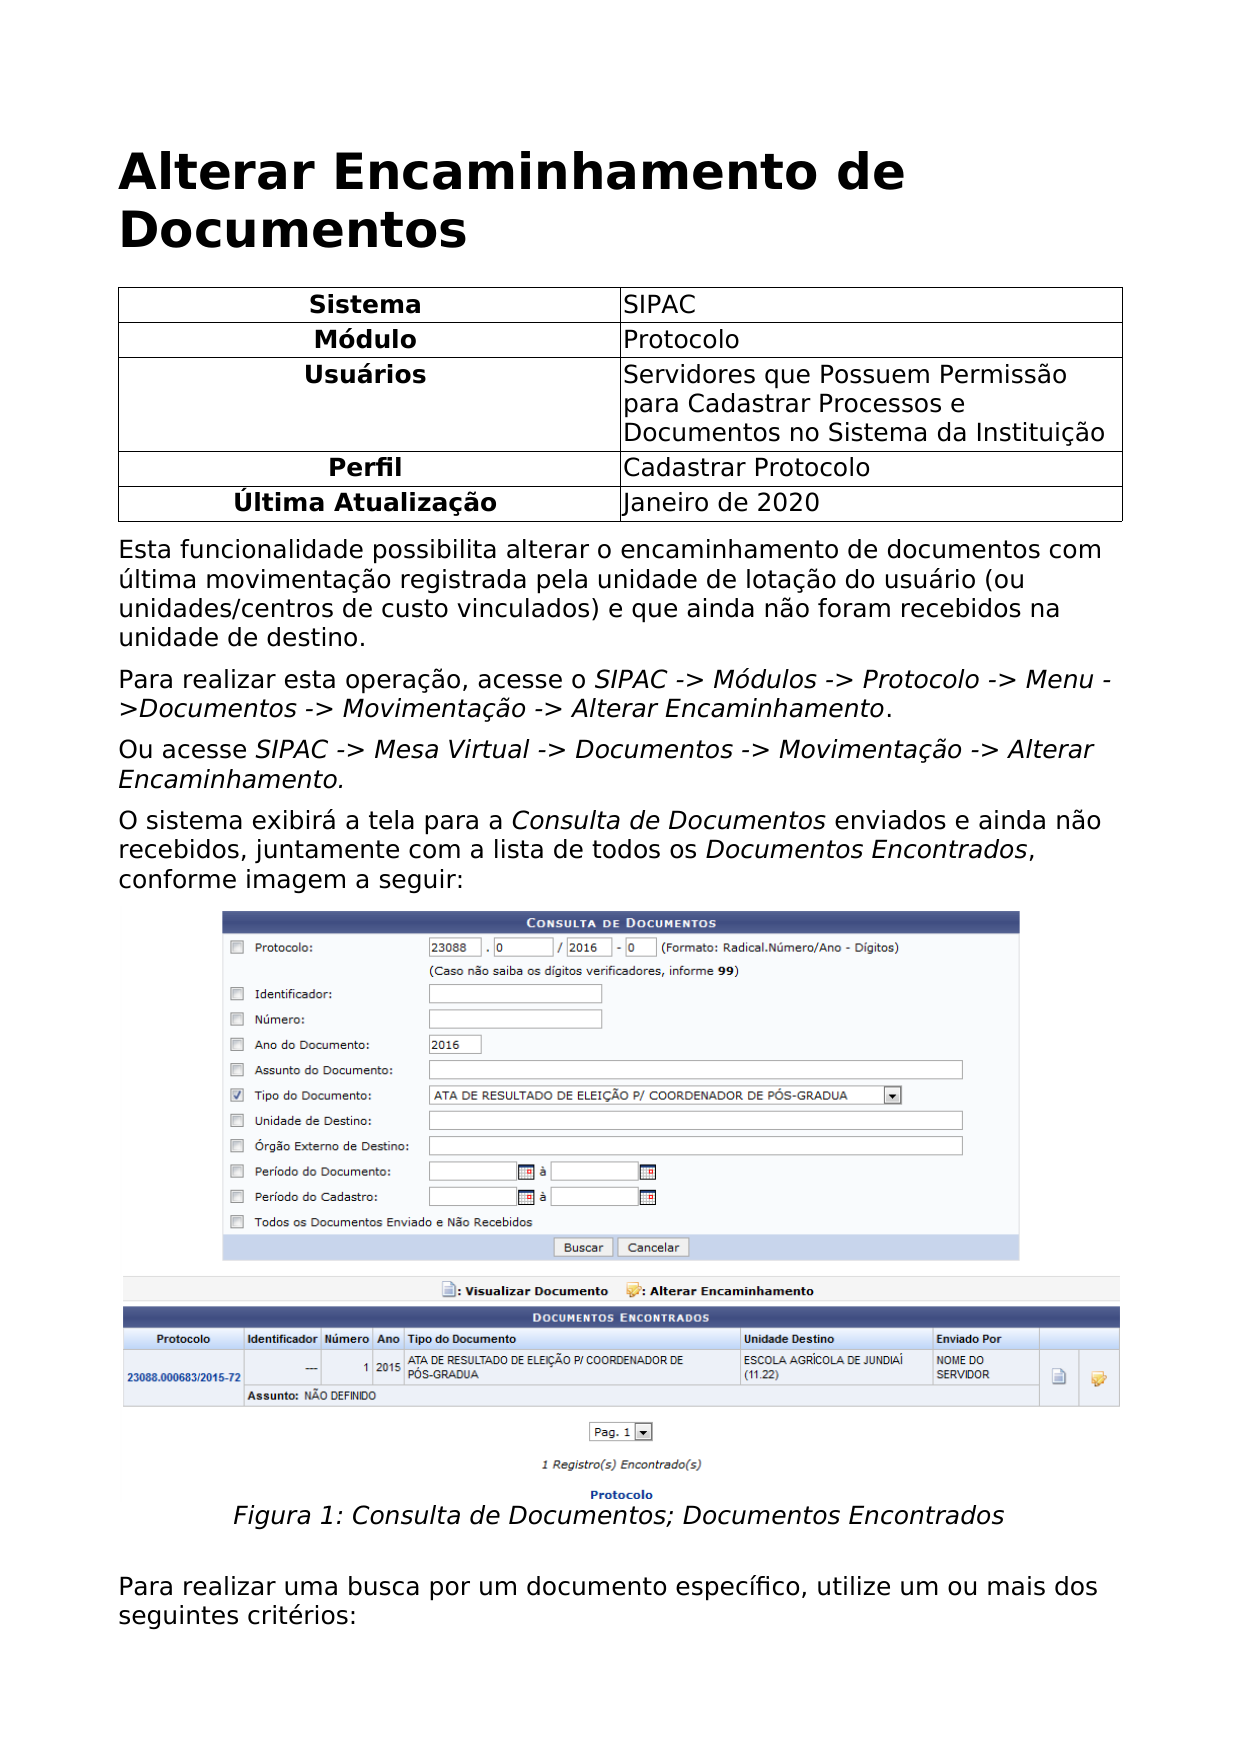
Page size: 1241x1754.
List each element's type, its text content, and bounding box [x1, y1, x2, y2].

table_cell Cadastrar Protocolo [621, 452, 1122, 486]
table_cell Protocolo [621, 323, 1122, 357]
table_cell Janeiro de 2020 [621, 487, 1122, 521]
text O sistema exibirá a tela para a Consulta de Documentos enviados e ainda não recebidos, juntamente com a lista de todos os Documentos Encontrados, conforme imagem a seguir: [118, 806, 1122, 894]
subtitle Alterar Encaminhamento de Documentos [118, 143, 1122, 259]
table_cell Usuários [119, 358, 620, 451]
table_cell Módulo [119, 323, 620, 357]
picture [118, 906, 1123, 1502]
text Figura 1: Consulta de Documentos; Documentos Encontrados [118, 1502, 1122, 1531]
text Esta funcionalidade possibilita alterar o encaminhamento de documentos com última movimentação registrada pela unidade de lotação do usuário (ou unidades/centros de custo vinculados) e que ainda não foram recebidos na unidade de destino. [118, 536, 1122, 652]
text Para realizar esta operação, acesse o SIPAC -> Módulos -> Protocolo -> Menu ->Documentos -> Movimentação -> Alterar Encaminhamento. [118, 665, 1122, 723]
table_cell Servidores que Possuem Permissão para Cadastrar Processos e Documentos no Sistema da Instituição [621, 358, 1122, 451]
text Para realizar uma busca por um documento específico, utilize um ou mais dos seguintes critérios: [118, 1572, 1122, 1631]
table_header Sistema [119, 288, 620, 322]
table_header SIPAC [621, 288, 1122, 322]
text Ou acesse SIPAC -> Mesa Virtual -> Documentos -> Movimentação -> Alterar Encaminhamento. [118, 736, 1122, 794]
table_cell Última Atualização [119, 487, 620, 521]
table_cell Perfil [119, 452, 620, 486]
